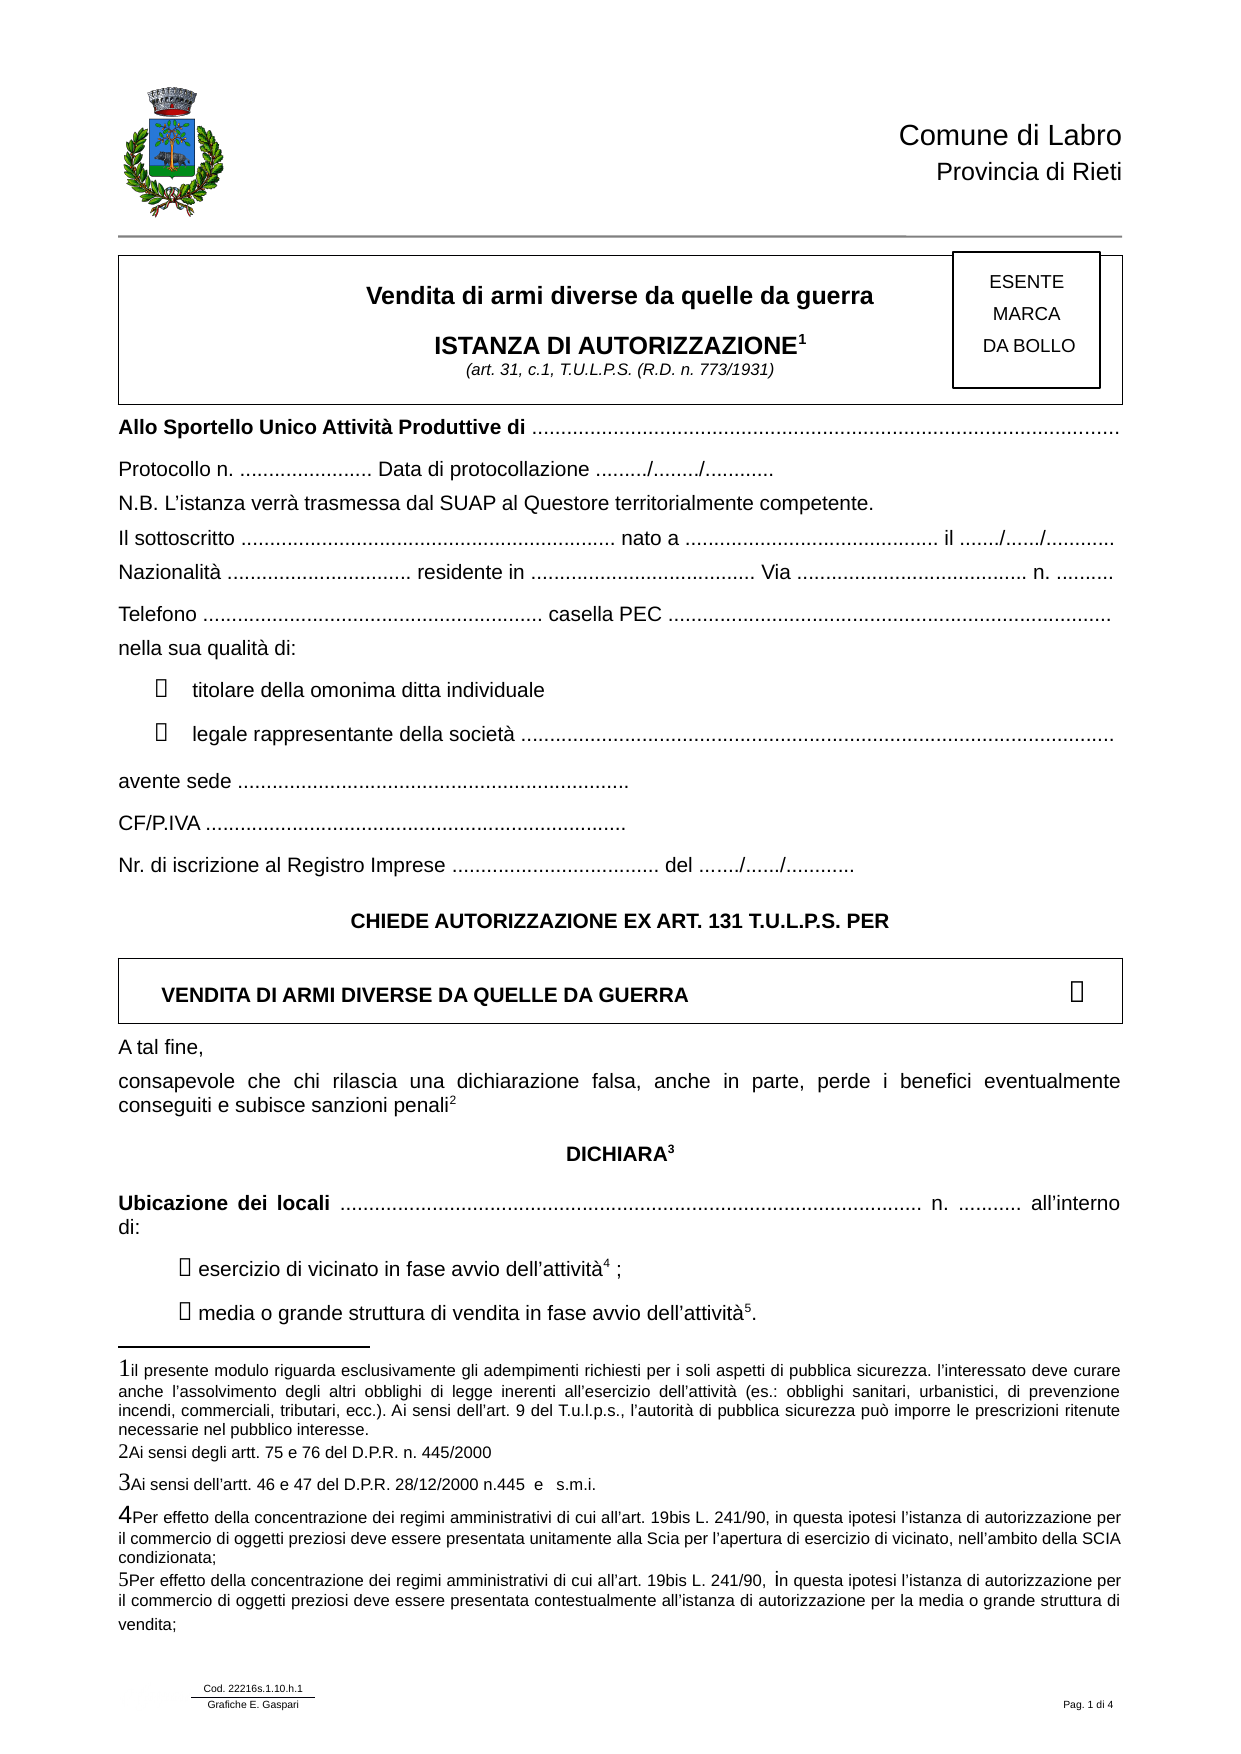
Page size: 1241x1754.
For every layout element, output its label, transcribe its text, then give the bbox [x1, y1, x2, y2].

text A tal fine, [118, 1035, 1122, 1059]
text Nazionalità ................................ residente in ....................................... Via ........................................ n. .......... [118, 560, 1122, 584]
text Per effetto della concentrazione dei regimi amministrativi di cui all’art. 19bis L. 241/90, in questa ipotesi l’istanza di autorizzazione per il commercio di oggetti preziosi deve essere presentata unitamente alla Scia per l’apertura di esercizio di vicinato, nell’ambito della SCIA condizionata; [118, 1500, 1122, 1567]
text Provincia di Rieti [224, 157, 1122, 185]
text  titolare della omonima ditta individuale [153, 670, 1122, 704]
text  media o grande struttura di vendita in fase avvio dell’attività. [177, 1294, 1122, 1328]
table_header VENDITA DI ARMI DIVERSE DA QUELLE DA GUERRA  [119, 959, 1122, 1023]
text Allo Sportello Unico Attività Produttive di [118, 415, 1122, 439]
text consapevole che chi rilascia una dichiarazione falsa, anche in parte, perde i benefici eventualmente conseguiti e subisce sanzioni penali [118, 1069, 1122, 1117]
text CF/P.IVA ......................................................................... [118, 811, 1122, 835]
text Nr. di iscrizione al Registro Imprese .................................... del ......./....../............ [118, 852, 1122, 876]
text  legale rappresentante della società ....................................................................................................... [153, 715, 1122, 749]
text Ai sensi degli artt. 75 e 76 del D.P.R. n. 445/2000 [118, 1439, 1122, 1463]
text CHIEDE AUTORIZZAZIONE EX ART. 131 T.U.L.P.S. PER [118, 909, 1122, 933]
text  esercizio di vicinato in fase avvio dell’attività ; [177, 1249, 1122, 1283]
text Il sottoscritto ................................................................. nato a ............................................ il ......./....../............ [118, 526, 1122, 549]
text Ubicazione dei locali ..................................................................................................... n. ........... all’interno di: [118, 1191, 1122, 1239]
text Ai sensi dell’artt. 46 e 47 del D.P.R. 28/12/2000 n.445 e s.m.i. [118, 1467, 1122, 1496]
text nella sua qualità di: [118, 636, 1122, 660]
picture [122, 87, 224, 219]
text DICHIARA [118, 1142, 1122, 1166]
text N.B. L’istanza verrà trasmessa dal SUAP al Questore territorialmente competente. [118, 491, 1122, 515]
text Protocollo n. ....................... Data di protocollazione ........./......../............ [118, 457, 1122, 481]
table_header Vendita di armi diverse da quelle da guerra ISTANZA DI AUTORIZZAZIONE (art. 31, c.1, T.U.L.P.S. (R.D. n. 773/1931) [119, 256, 1122, 404]
text avente sede .................................................................... [118, 769, 1122, 793]
text Telefono ........................................................... casella PEC ............................................................................. [118, 601, 1122, 625]
text Per effetto della concentrazione dei regimi amministrativi di cui all’art. 19bis L. 241/90, in questa ipotesi l’istanza di autorizzazione per il commercio di oggetti preziosi deve essere presentata contestualmente all’istanza di autorizzazione per la media o grande struttura di vendita; [118, 1567, 1122, 1636]
text Comune di Labro [224, 118, 1122, 152]
